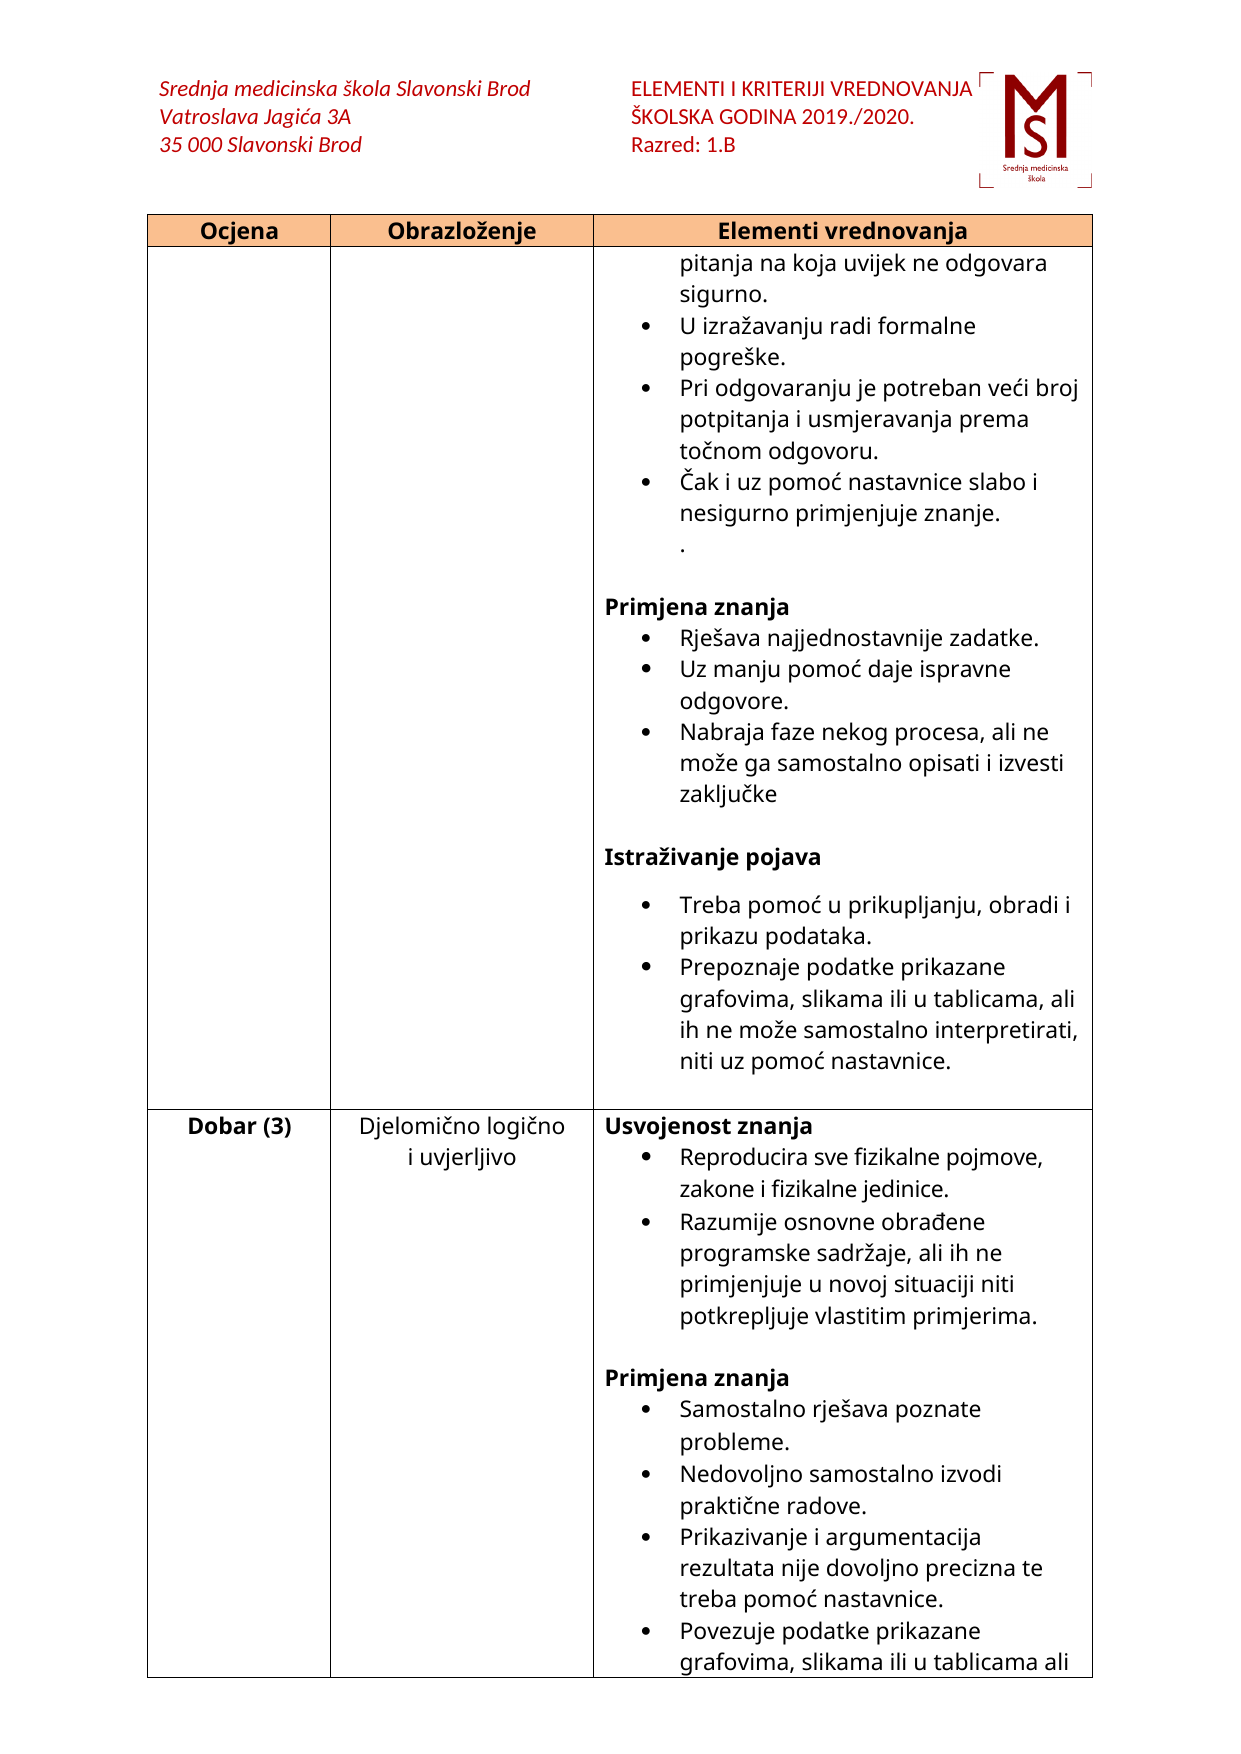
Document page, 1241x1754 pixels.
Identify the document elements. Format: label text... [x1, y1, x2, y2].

table_cell Usvojenost znanja Reproducira sve fizikalne pojmove, zakone i fizikalne jedinice. Razumije osnovne obrađene programske sadržaje, ali ih ne primjenjuje u novoj situaciji niti potkrepljuje vlastitim primjerima. Primjena znanja Samostalno rješava poznate probleme. Nedovoljno samostalno izvodi praktične radove. Prikazivanje i argumentacija rezultata nije dovoljno precizna te treba pomoć nastavnice. Povezuje podatke prikazane grafovima, slikama ili u tablicama ali [594, 1110, 1092, 1677]
table_cell Dobar (3) [148, 1110, 330, 1677]
table_header Ocjena [148, 215, 330, 246]
table_cell Usvojenost znanja Poznaje osnovne fizikalne pojmove, zakone i fizikalne jedinice. Odgovara po sjećanju bez dubljeg razumijevanja nastavnih sadržaja. Nastavnica mu/joj pomaže kod odgovaranja postavljajući pomoćna pitanja na koja uvijek ne odgovara sigurno. U izražavanju radi formalne pogreške. Pri odgovaranju je potreban veći broj potpitanja i usmjeravanja prema točnom odgovoru. Čak i uz pomoć nastavnice slabo i nesigurno primjenjuje znanje. . Primjena znanja Rješava najjednostavnije zadatke. Uz manju pomoć daje ispravne odgovore. Nabraja faze nekog procesa, ali ne može ga samostalno opisati i izvesti zaključke Istraživanje pojava Treba pomoć u prikupljanju, obradi i prikazu podataka. Prepoznaje podatke prikazane grafovima, slikama ili u tablicama, ali ih ne može samostalno interpretirati, niti uz pomoć nastavnice. [594, 247, 1092, 1109]
table_header Obrazloženje [331, 215, 593, 246]
table_cell Djelomično logično i uvjerljivo [331, 1110, 593, 1677]
table_cell [331, 247, 593, 1109]
table_cell [148, 247, 330, 1109]
table_header Elementi vrednovanja [594, 215, 1092, 246]
